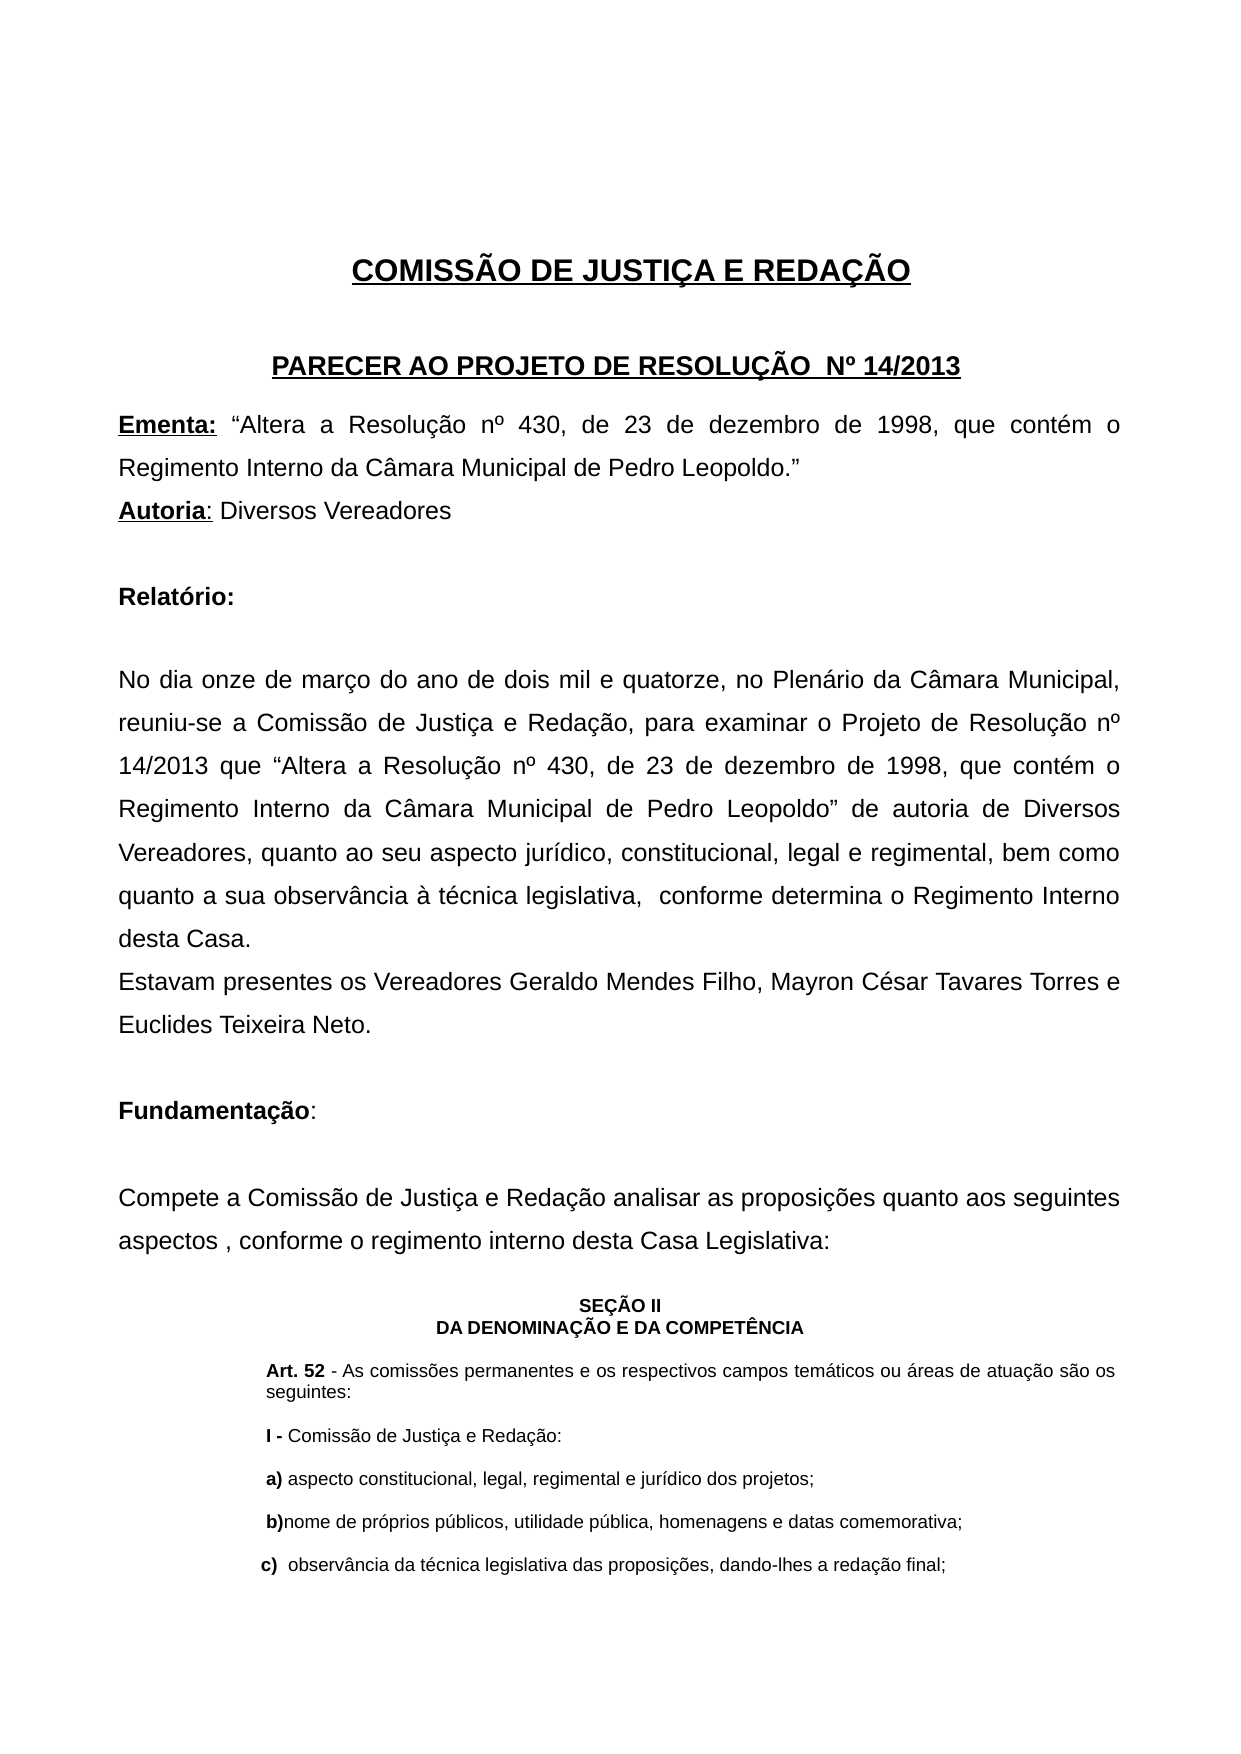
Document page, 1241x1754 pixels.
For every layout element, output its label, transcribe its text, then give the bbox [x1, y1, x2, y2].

text DA DENOMINAÇÃO E DA COMPETÊNCIA [118, 1317, 1122, 1338]
text COMISSÃO DE JUSTIÇA E REDAÇÃO [118, 250, 1122, 292]
text Ementa: “Altera a Resolução nº 430, de 23 de dezembro de 1998, que contém o Regimento Interno da Câmara Municipal de Pedro Leopoldo.” [118, 410, 1122, 482]
text I - Comissão de Justiça e Redação: [118, 1424, 1122, 1446]
text No dia onze de março do ano de dois mil e quatorze, no Plenário da Câmara Municipal, reuniu-se a Comissão de Justiça e Redação, para examinar o Projeto de Resolução nº 14/2013 que “Altera a Resolução nº 430, de 23 de dezembro de 1998, que contém o Regimento Interno da Câmara Municipal de Pedro Leopoldo” de autoria de Diversos Vereadores, quanto ao seu aspecto jurídico, constitucional, legal e regimental, bem como quanto a sua observância à técnica legislativa, conforme determina o Regimento Interno desta Casa. [118, 665, 1122, 952]
text Fundamentação: [118, 1096, 1122, 1125]
text b)nome de próprios públicos, utilidade pública, homenagens e datas comemorativa; [118, 1511, 1122, 1532]
text SEÇÃO II [118, 1295, 1122, 1317]
text PARECER AO PROJETO DE RESOLUÇÃO Nº 14/2013 [118, 350, 1122, 381]
text Relatório: [118, 582, 1122, 611]
text Art. 52 - As comissões permanentes e os respectivos campos temáticos ou áreas de atuação são os seguintes: [118, 1360, 1122, 1403]
text a) aspecto constitucional, legal, regimental e jurídico dos projetos; [118, 1468, 1122, 1489]
text Compete a Comissão de Justiça e Redação analisar as proposições quanto aos seguintes aspectos , conforme o regimento interno desta Casa Legislativa: [118, 1182, 1122, 1254]
text c) observância da técnica legislativa das proposições, dando-lhes a redação final; [118, 1554, 1122, 1575]
text Estavam presentes os Vereadores Geraldo Mendes Filho, Mayron César Tavares Torres e Euclides Teixeira Neto. [118, 967, 1122, 1039]
text Autoria: Diversos Vereadores [118, 496, 1122, 525]
